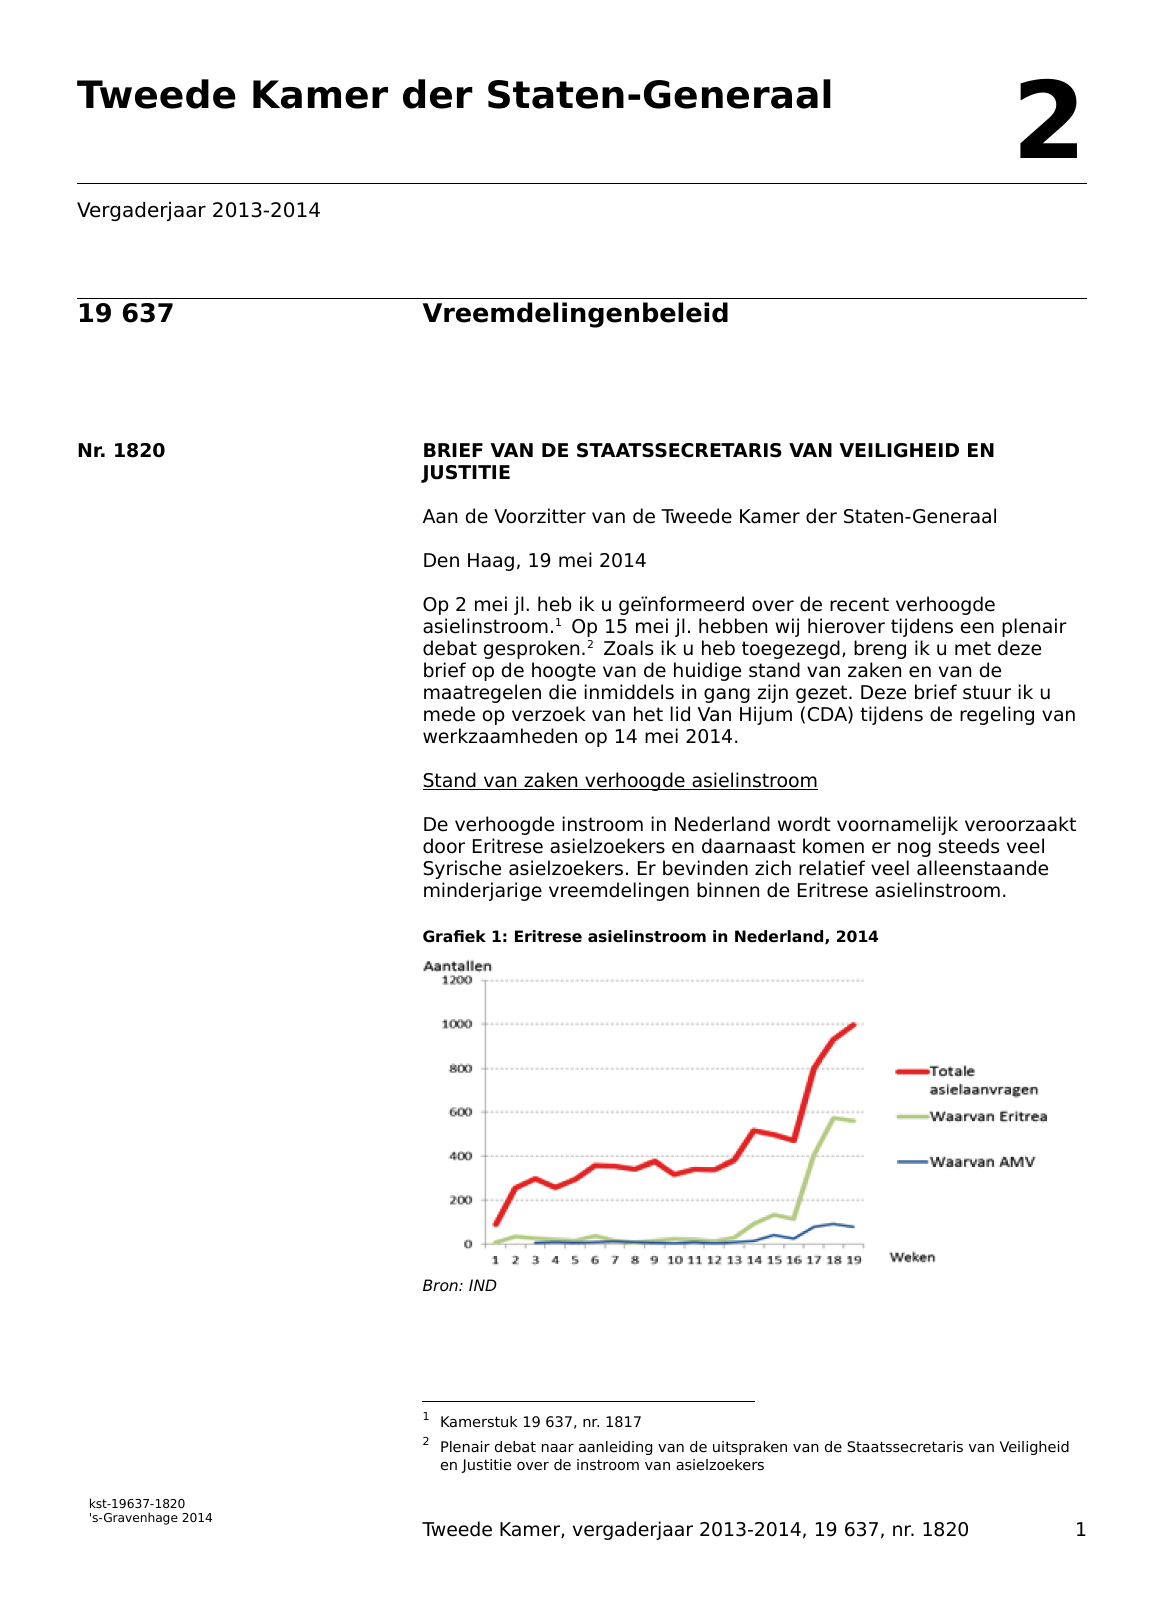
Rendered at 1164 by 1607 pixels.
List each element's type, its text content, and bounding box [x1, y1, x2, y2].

text Op 2 mei jl. heb ik u geïnformeerd over de recent verhoogde asielinstroom. Op 15 mei jl. hebben wij hierover tijdens een plenair debat gesproken. Zoals ik u heb toegezegd, breng ik u met deze brief op de hoogte van de huidige stand van zaken en van de maatregelen die inmiddels in gang zijn gezet. Deze brief stuur ik u mede op verzoek van het lid Van Hijum (CDA) tijdens de regeling van werkzaamheden op 14 mei 2014. [422, 594, 1087, 748]
text kst-19637-1820 [88, 1497, 323, 1511]
picture [422, 958, 1049, 1266]
text Den Haag, 19 mei 2014 [422, 550, 1087, 572]
text Aan de Voorzitter van de Tweede Kamer der Staten-Generaal [422, 506, 1087, 528]
text Bron: IND [422, 1277, 1048, 1295]
text 's-Gravenhage 2014 [88, 1511, 323, 1525]
table_cell Vergaderjaar 2013-2014 [77, 184, 1087, 298]
table_header Tweede Kamer der Staten-Generaal [77, 59, 886, 183]
text De verhoogde instroom in Nederland wordt voornamelijk veroorzaakt door Eritrese asielzoekers en daarnaast komen er nog steeds veel Syrische asielzoekers. Er bevinden zich relatief veel alleenstaande minderjarige vreemdelingen binnen de Eritrese asielinstroom. [422, 814, 1087, 902]
subtitle 19 637 Vreemdelingenbeleid [77, 299, 1087, 329]
subtitle Nr. 1820 BRIEF VAN DE STAATSSECRETARIS VAN VEILIGHEID EN JUSTITIE [77, 440, 1087, 484]
text Plenair debat naar aanleiding van de uitspraken van de Staatssecretaris van Veiligheid en Justitie over de instroom van asielzoekers [422, 1435, 1087, 1474]
text Grafiek 1: Eritrese asielinstroom in Nederland, 2014 [422, 928, 1048, 946]
text Kamerstuk 19 637, nr. 1817 [422, 1410, 1087, 1432]
table_header 2 [886, 59, 1087, 183]
subtitle Stand van zaken verhoogde asielinstroom [422, 770, 1087, 792]
